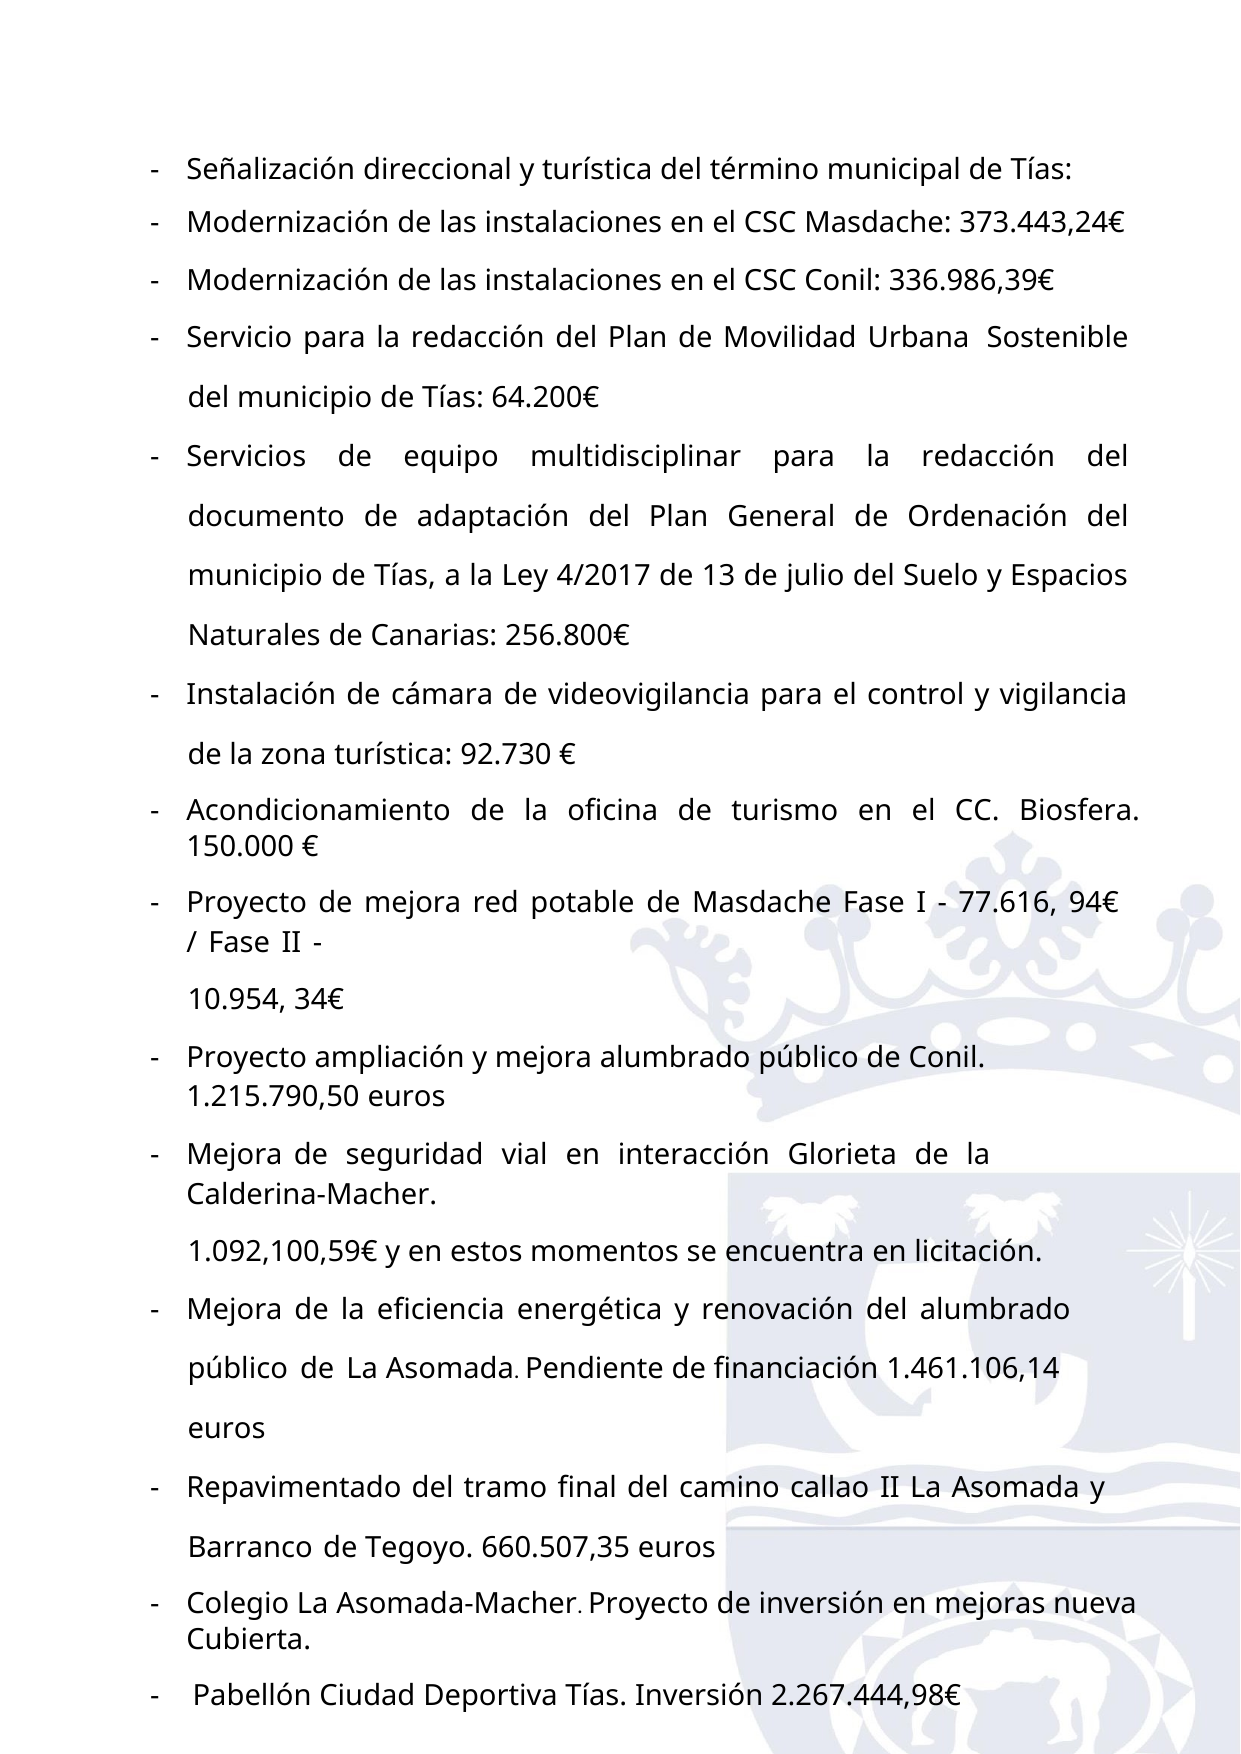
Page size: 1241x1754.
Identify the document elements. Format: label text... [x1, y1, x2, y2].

list Proyecto ampliación y mejora alumbrado público de Conil. 1.215.790,50 euros [150, 1036, 1140, 1115]
list Modernización de las instalaciones en el CSC Conil: 336.986,39€ [150, 259, 1140, 299]
text 10.954, 34€ [187, 978, 1140, 1018]
list Servicio para la redacción del Plan de Movilidad Urbana Sostenible del municipio de Tías: 64.200€ [150, 317, 1128, 416]
list Mejora de la eficiencia energética y renovación del alumbrado público de La Asomada. Pendiente de financiación 1.461.106,14 euros [150, 1288, 1129, 1447]
list Repavimentado del tramo final del camino callao II La Asomada y Barranco de Tegoyo. 660.507,35 euros [150, 1466, 1129, 1566]
list Colegio La Asomada-Macher. Proyecto de inversión en mejoras nueva Cubierta. [150, 1585, 1140, 1656]
picture [629, 827, 1241, 1754]
list Instalación de cámara de videovigilancia para el control y vigilancia de la zona turística: 92.730 € [150, 673, 1128, 773]
list Mejora de seguridad vial en interacción Glorieta de la Calderina-Macher. [150, 1133, 1140, 1213]
list Proyecto de mejora red potable de Masdache Fase I - 77.616, 94€ / Fase II - [150, 881, 1140, 961]
list Servicios de equipo multidisciplinar para la redacción del documento de adaptación del Plan General de Ordenación del municipio de Tías, a la Ley 4/2017 de 13 de julio del Suelo y Espacios Naturales de Canarias: 256.800€ [150, 436, 1128, 654]
list Acondicionamiento de la oficina de turismo en el CC. Biosfera. 150.000 € [150, 792, 1140, 863]
text 1.092,100,59€ y en estos momentos se encuentra en licitación. [187, 1230, 1140, 1270]
list Modernización de las instalaciones en el CSC Masdache: 373.443,24€ [150, 202, 1140, 241]
list Pabellón Ciudad Deportiva Tías. Inversión 2.267.444,98€ [150, 1674, 1140, 1714]
